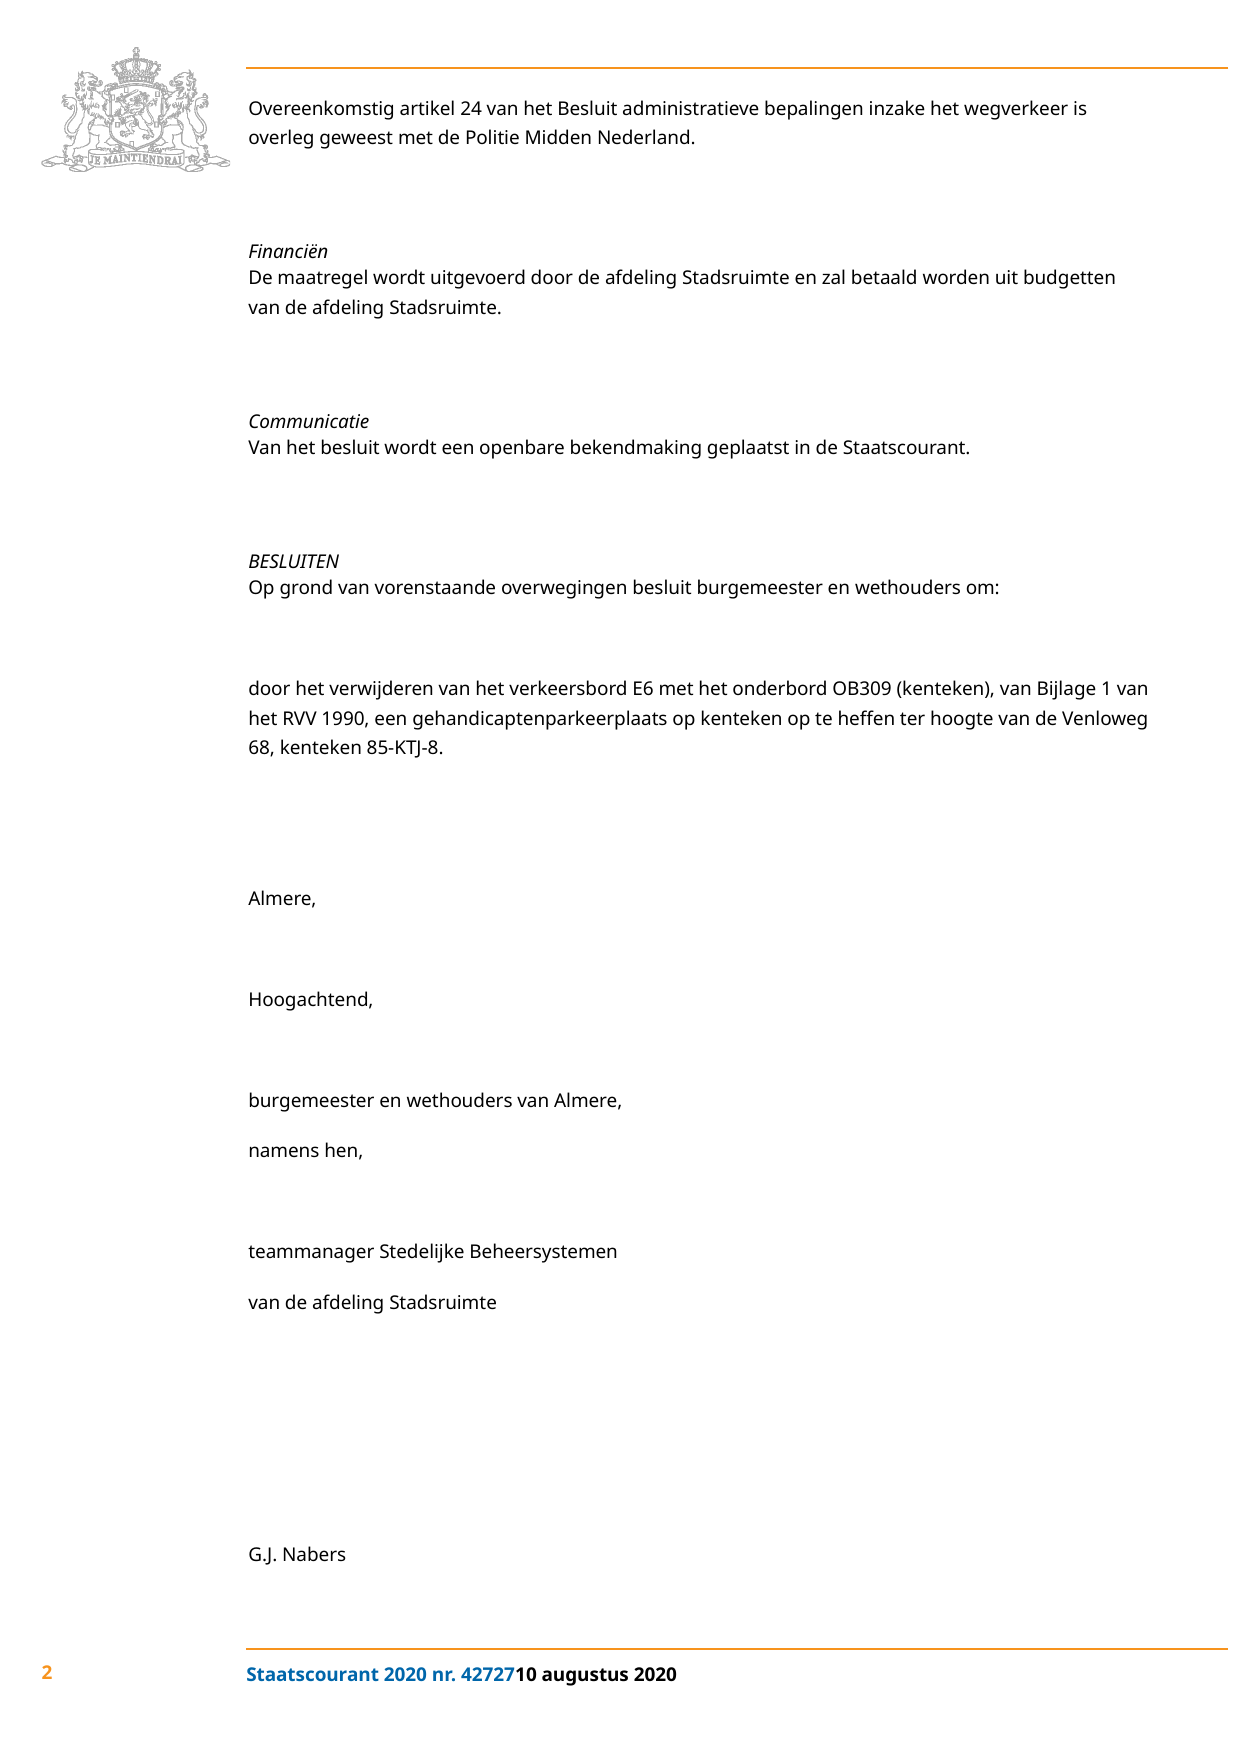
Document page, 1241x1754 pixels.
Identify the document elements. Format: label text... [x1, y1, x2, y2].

text van de afdeling Stadsruimte [248, 1289, 1152, 1314]
text Overeenkomstig artikel 24 van het Besluit administratieve bepalingen inzake het wegverkeer is overleg geweest met de Politie Midden Nederland. [248, 95, 1152, 150]
text Hoogachtend, [248, 986, 1152, 1012]
text G.J. Nabers [248, 1541, 1152, 1567]
text De maatregel wordt uitgevoerd door de afdeling Stadsruimte en zal betaald worden uit budgetten van de afdeling Stadsruimte. [248, 264, 1152, 320]
text Van het besluit wordt een openbare bekendmaking geplaatst in de Staatscourant. [248, 434, 1152, 460]
text burgemeester en wethouders van Almere, [248, 1087, 1152, 1113]
text namens hen, [248, 1138, 1152, 1163]
text Op grond van vorenstaande overwegingen besluit burgemeester en wethouders om: [248, 574, 1152, 600]
text BESLUITEN [248, 548, 1152, 574]
text Financiën [248, 239, 1152, 264]
picture [41, 47, 231, 172]
text teammanager Stedelijke Beheersystemen [248, 1238, 1152, 1264]
text Almere, [248, 886, 1152, 911]
text Communicatie [248, 408, 1152, 434]
text door het verwijderen van het verkeersbord E6 met het onderbord OB309 (kenteken), van Bijlage 1 van het RVV 1990, een gehandicaptenparkeerplaats op kenteken op te heffen ter hoogte van de Venloweg 68, kenteken 85-KTJ-8. [248, 675, 1152, 760]
